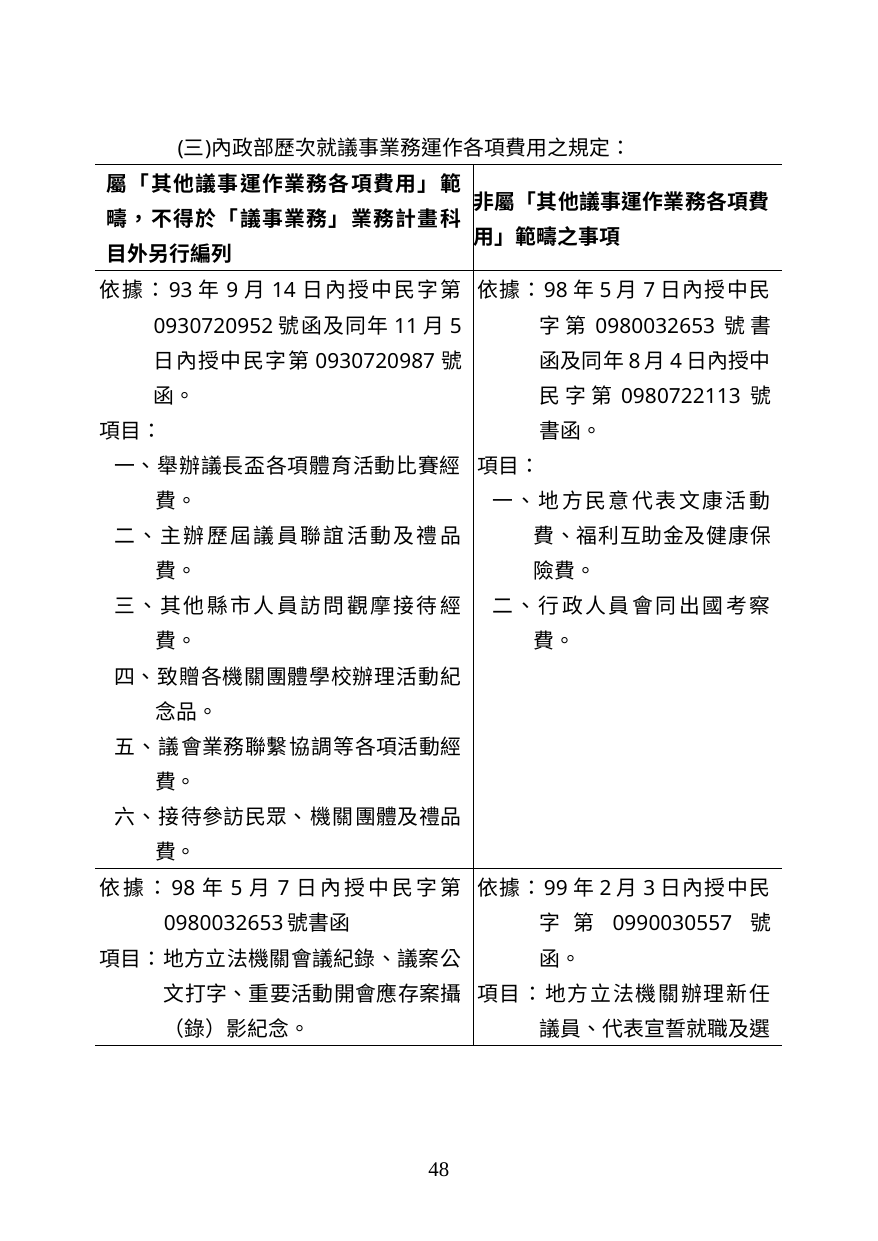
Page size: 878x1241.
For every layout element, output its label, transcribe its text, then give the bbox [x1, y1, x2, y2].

table_header 屬「其他議事運作業務各項費用」範疇，不得於「議事業務」業務計畫科目外另行編列 [95, 165, 473, 270]
table_cell 依據：93年9月14日內授中民字第0930720952號函及同年11月5日內授中民字第0930720987號函。 項目： 一、舉辦議長盃各項體育活動比賽經費。 二、主辦歷屆議員聯誼活動及禮品費。 三、其他縣市人員訪問觀摩接待經費。 四、致贈各機關團體學校辦理活動紀念品。 五、議會業務聯繫協調等各項活動經費。 六、接待參訪民眾、機關團體及禮品費。 [95, 271, 473, 868]
table_cell 依據：98年5月7日內授中民字第0980032653號書函 項目：地方立法機關會議紀錄、議案公文打字、重要活動開會應存案攝（錄）影紀念。 [95, 869, 473, 1044]
table_cell 依據：99年2月3日內授中民字第0990030557號函。 項目：地方立法機關辦理新任議員、代表宣誓就職及選 [474, 869, 782, 1044]
text (三)內政部歷次就議事業務運作各項費用之規定： [177, 129, 773, 164]
table_header 非屬「其他議事運作業務各項費用」範疇之事項 [474, 165, 782, 270]
table_cell 依據：98年5月7日內授中民字第0980032653號書函及同年8月4日內授中民字第0980722113號書函。 項目： 一、地方民意代表文康活動費、福利互助金及健康保險費。 二、行政人員會同出國考察費。 [474, 271, 782, 868]
